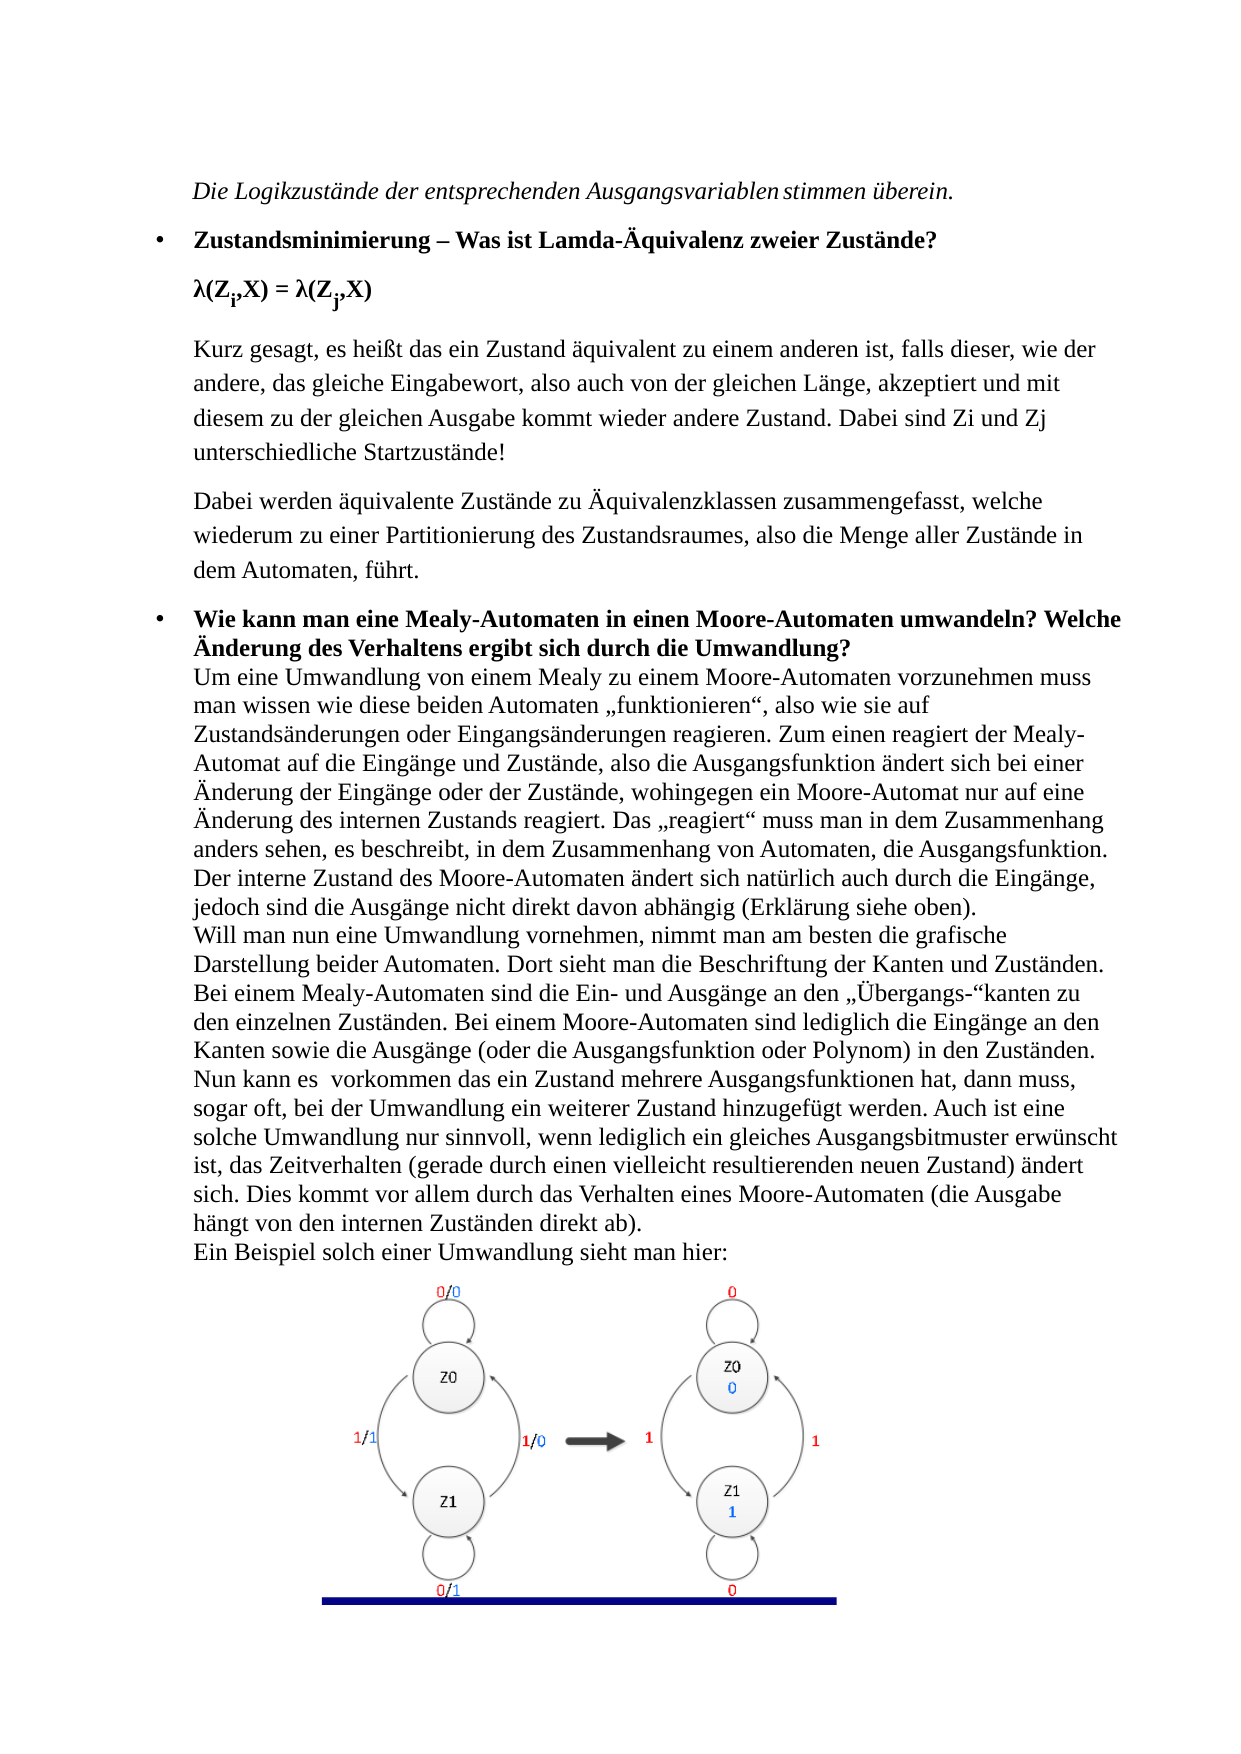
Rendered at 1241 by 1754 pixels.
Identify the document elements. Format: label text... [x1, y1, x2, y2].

list λ(Zi,X) = λ(Zj,X) [156, 274, 1122, 312]
list Will man nun eine Umwandlung vornehmen, nimmt man am besten die grafische Darstellung beider Automaten. Dort sieht man die Beschriftung der Kanten und Zuständen. Bei einem Mealy-Automaten sind die Ein- und Ausgänge an den „Übergangs-“kanten zu den einzelnen Zuständen. Bei einem Moore-Automaten sind lediglich die Eingänge an den Kanten sowie die Ausgänge (oder die Ausgangsfunktion oder Polynom) in den Zuständen. Nun kann es vorkommen das ein Zustand mehrere Ausgangsfunktionen hat, dann muss, sogar oft, bei der Umwandlung ein weiterer Zustand hinzugefügt werden. Auch ist eine solche Umwandlung nur sinnvoll, wenn lediglich ein gleiches Ausgangsbitmuster erwünscht ist, das Zeitverhalten (gerade durch einen vielleicht resultierenden neuen Zustand) ändert sich. Dies kommt vor allem durch das Verhalten eines Moore-Automaten (die Ausgabe hängt von den internen Zuständen direkt ab). [156, 920, 1122, 1237]
list Ein Beispiel solch einer Umwandlung sieht man hier: [156, 1237, 1122, 1265]
list Dabei werden äquivalente Zustände zu Äquivalenzklassen zusammengefasst, welche wiederum zu einer Partitionierung des Zustandsraumes, also die Menge aller Zustände in dem Automaten, führt. [156, 486, 1122, 584]
list Zustandsminimierung – Was ist Lamda-Äquivalenz zweier Zustände? [156, 225, 1122, 254]
text Die Logikzustände der entsprechenden Ausgangsvariablen stimmen überein. [118, 176, 1122, 205]
list Wie kann man eine Mealy-Automaten in einen Moore-Automaten umwandeln? Welche Änderung des Verhaltens ergibt sich durch die Umwandlung? [156, 604, 1122, 662]
list Um eine Umwandlung von einem Mealy zu einem Moore-Automaten vorzunehmen muss man wissen wie diese beiden Automaten „funktionieren“, also wie sie auf Zustandsänderungen oder Eingangsänderungen reagieren. Zum einen reagiert der Mealy-Automat auf die Eingänge und Zustände, also die Ausgangsfunktion ändert sich bei einer Änderung der Eingänge oder der Zustände, wohingegen ein Moore-Automat nur auf eine Änderung des internen Zustands reagiert. Das „reagiert“ muss man in dem Zusammenhang anders sehen, es beschreibt, in dem Zusammenhang von Automaten, die Ausgangsfunktion. Der interne Zustand des Moore-Automaten ändert sich natürlich auch durch die Eingänge, jedoch sind die Ausgänge nicht direkt davon abhängig (Erklärung siehe oben). [156, 662, 1122, 920]
list Kurz gesagt, es heißt das ein Zustand äquivalent zu einem anderen ist, falls dieser, wie der andere, das gleiche Eingabewort, also auch von der gleichen Länge, akzeptiert und mit diesem zu der gleichen Ausgabe kommt wieder andere Zustand. Dabei sind Zi und Zj unterschiedliche Startzustände! [156, 334, 1122, 466]
picture [321, 1274, 837, 1605]
